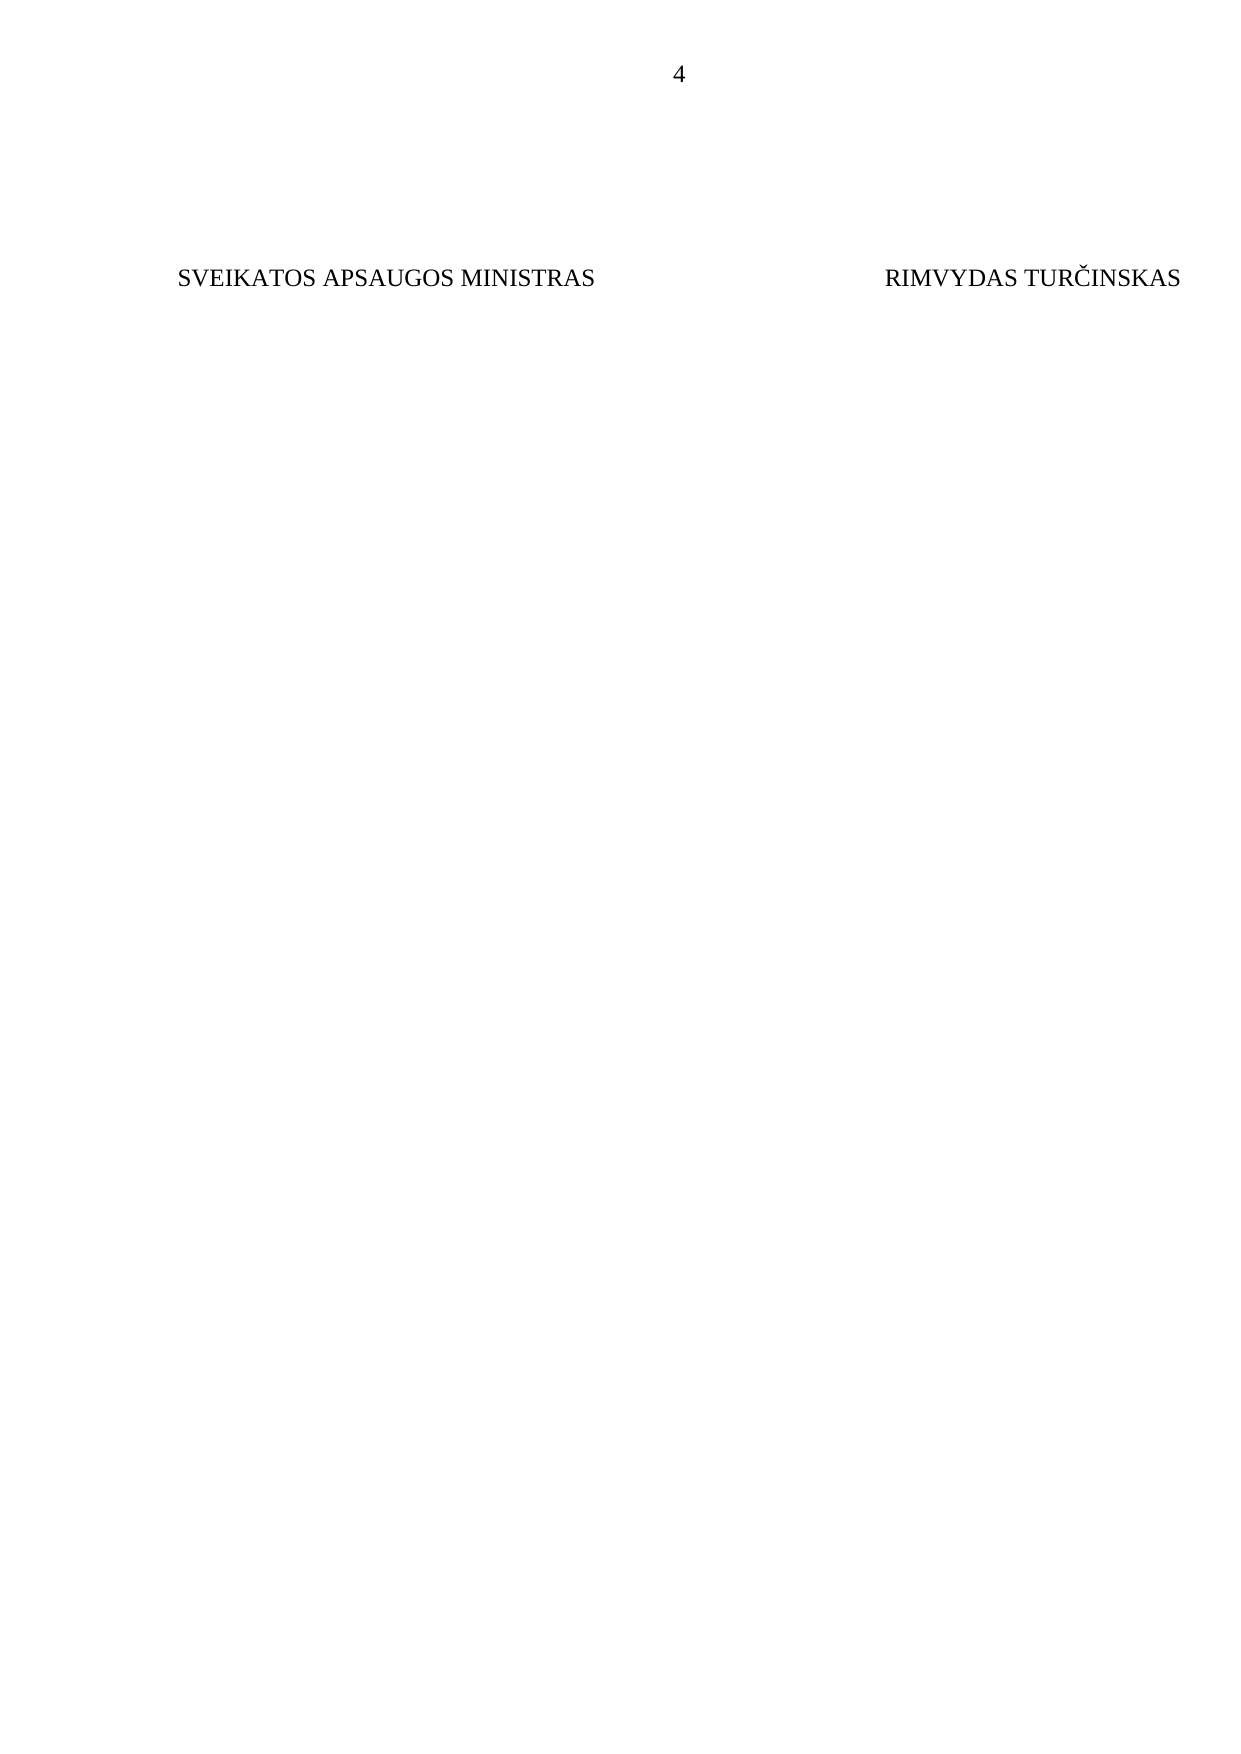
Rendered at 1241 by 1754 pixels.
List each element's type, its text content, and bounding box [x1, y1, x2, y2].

text SVEIKATOS APSAUGOS MINISTRAS RIMVYDAS TURČINSKAS [177, 263, 1181, 292]
